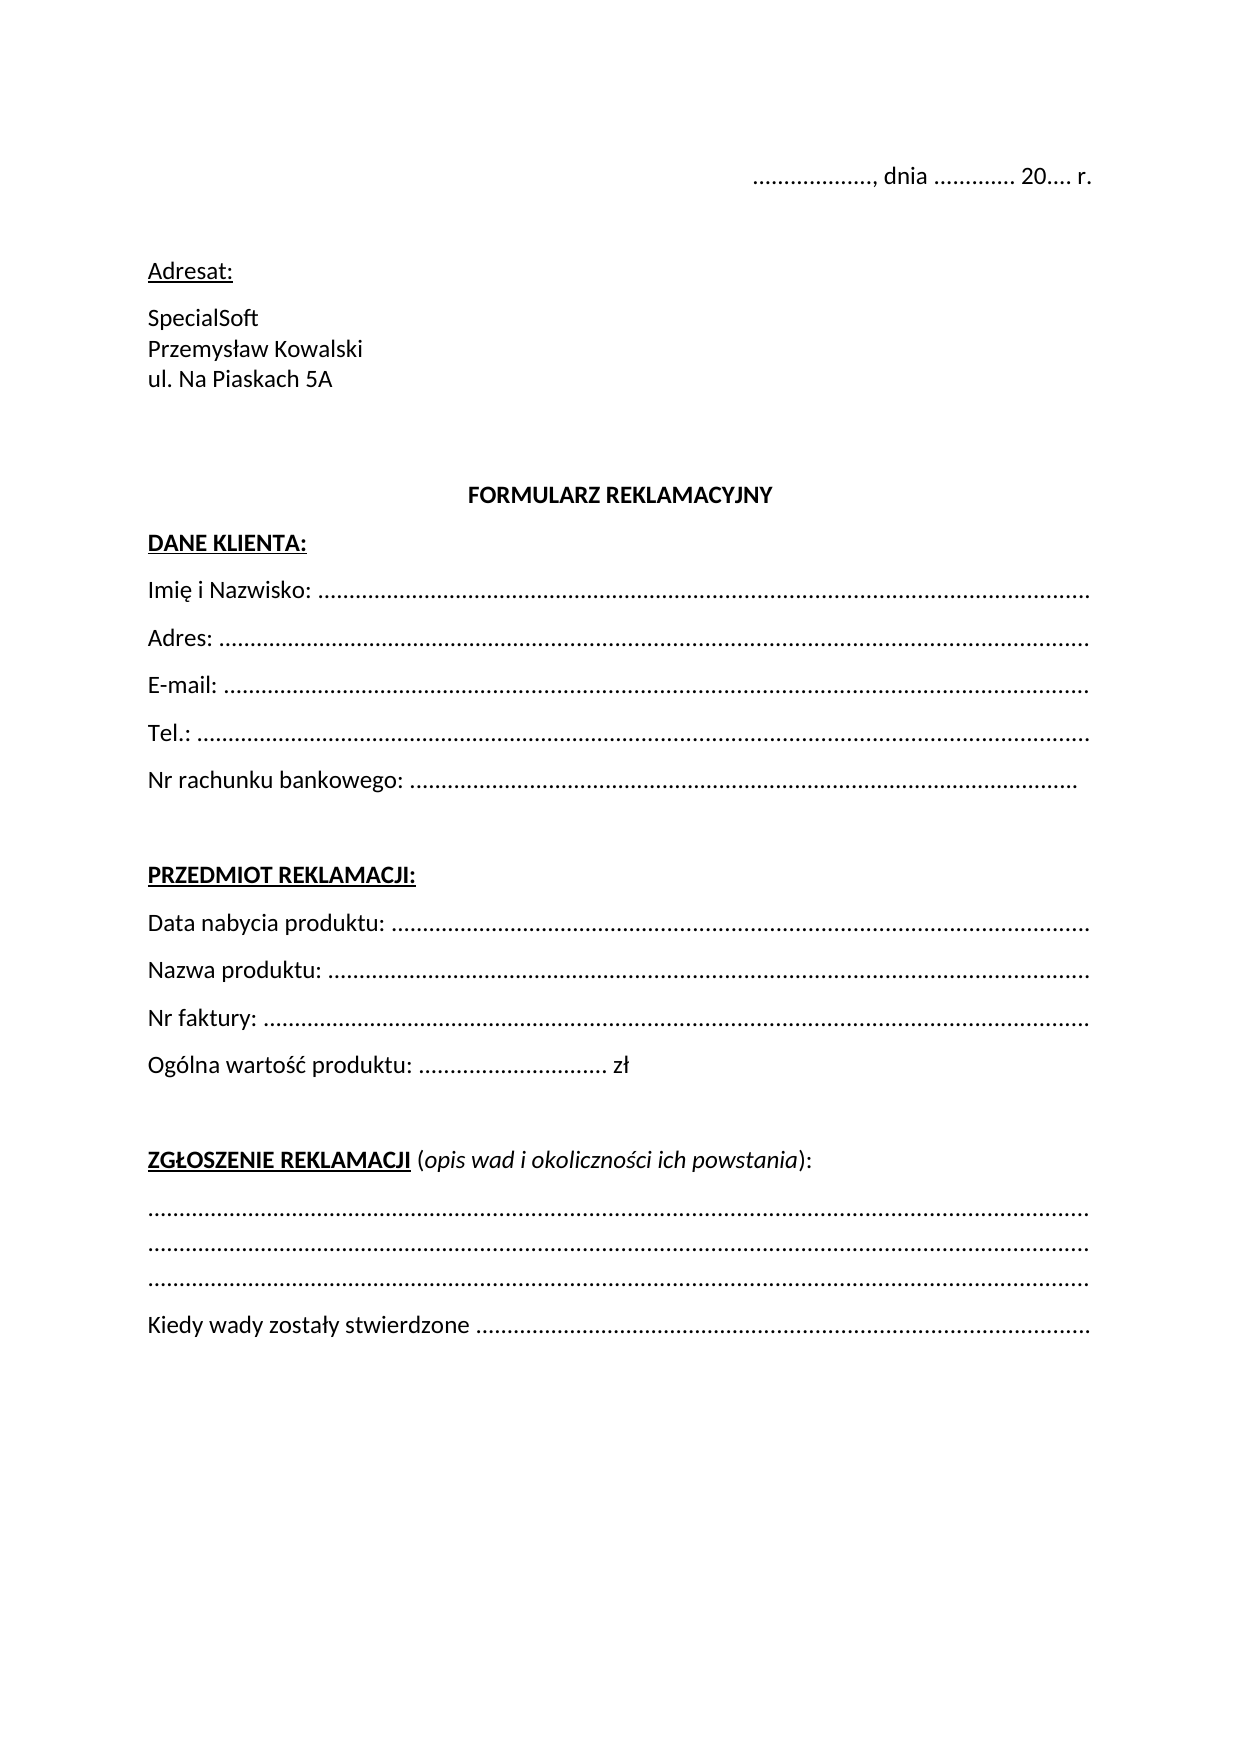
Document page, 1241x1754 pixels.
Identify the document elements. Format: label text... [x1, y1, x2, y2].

text Kiedy wady zostały stwierdzone [148, 1309, 1093, 1340]
text Adres: [148, 622, 1093, 652]
text FORMULARZ REKLAMACYJNY [148, 479, 1093, 510]
text Adresat: [148, 255, 1093, 286]
text PRZEDMIOT REKLAMACJI: [148, 859, 1093, 890]
text Nazwa produktu: [148, 954, 1093, 985]
text ZGŁOSZENIE REKLAMACJI (opis wad i okoliczności ich powstania): [148, 1144, 1093, 1175]
text Data nabycia produktu: [148, 907, 1093, 937]
text SpecialSoft Przemysław Kowalski ul. Na Piaskach 5A [148, 303, 1093, 394]
text Nr faktury: [148, 1002, 1093, 1032]
text DANE KLIENTA: [148, 527, 1093, 557]
text Imię i Nazwisko: [148, 574, 1093, 605]
text E-mail: [148, 669, 1093, 700]
text Nr rachunku bankowego: .......................................................................................................... [148, 764, 1093, 795]
text Tel.: [148, 717, 1093, 747]
text ..................., dnia ............. 20.... r. [148, 160, 1093, 191]
text Ogólna wartość produktu: .............................. zł [148, 1049, 1093, 1080]
